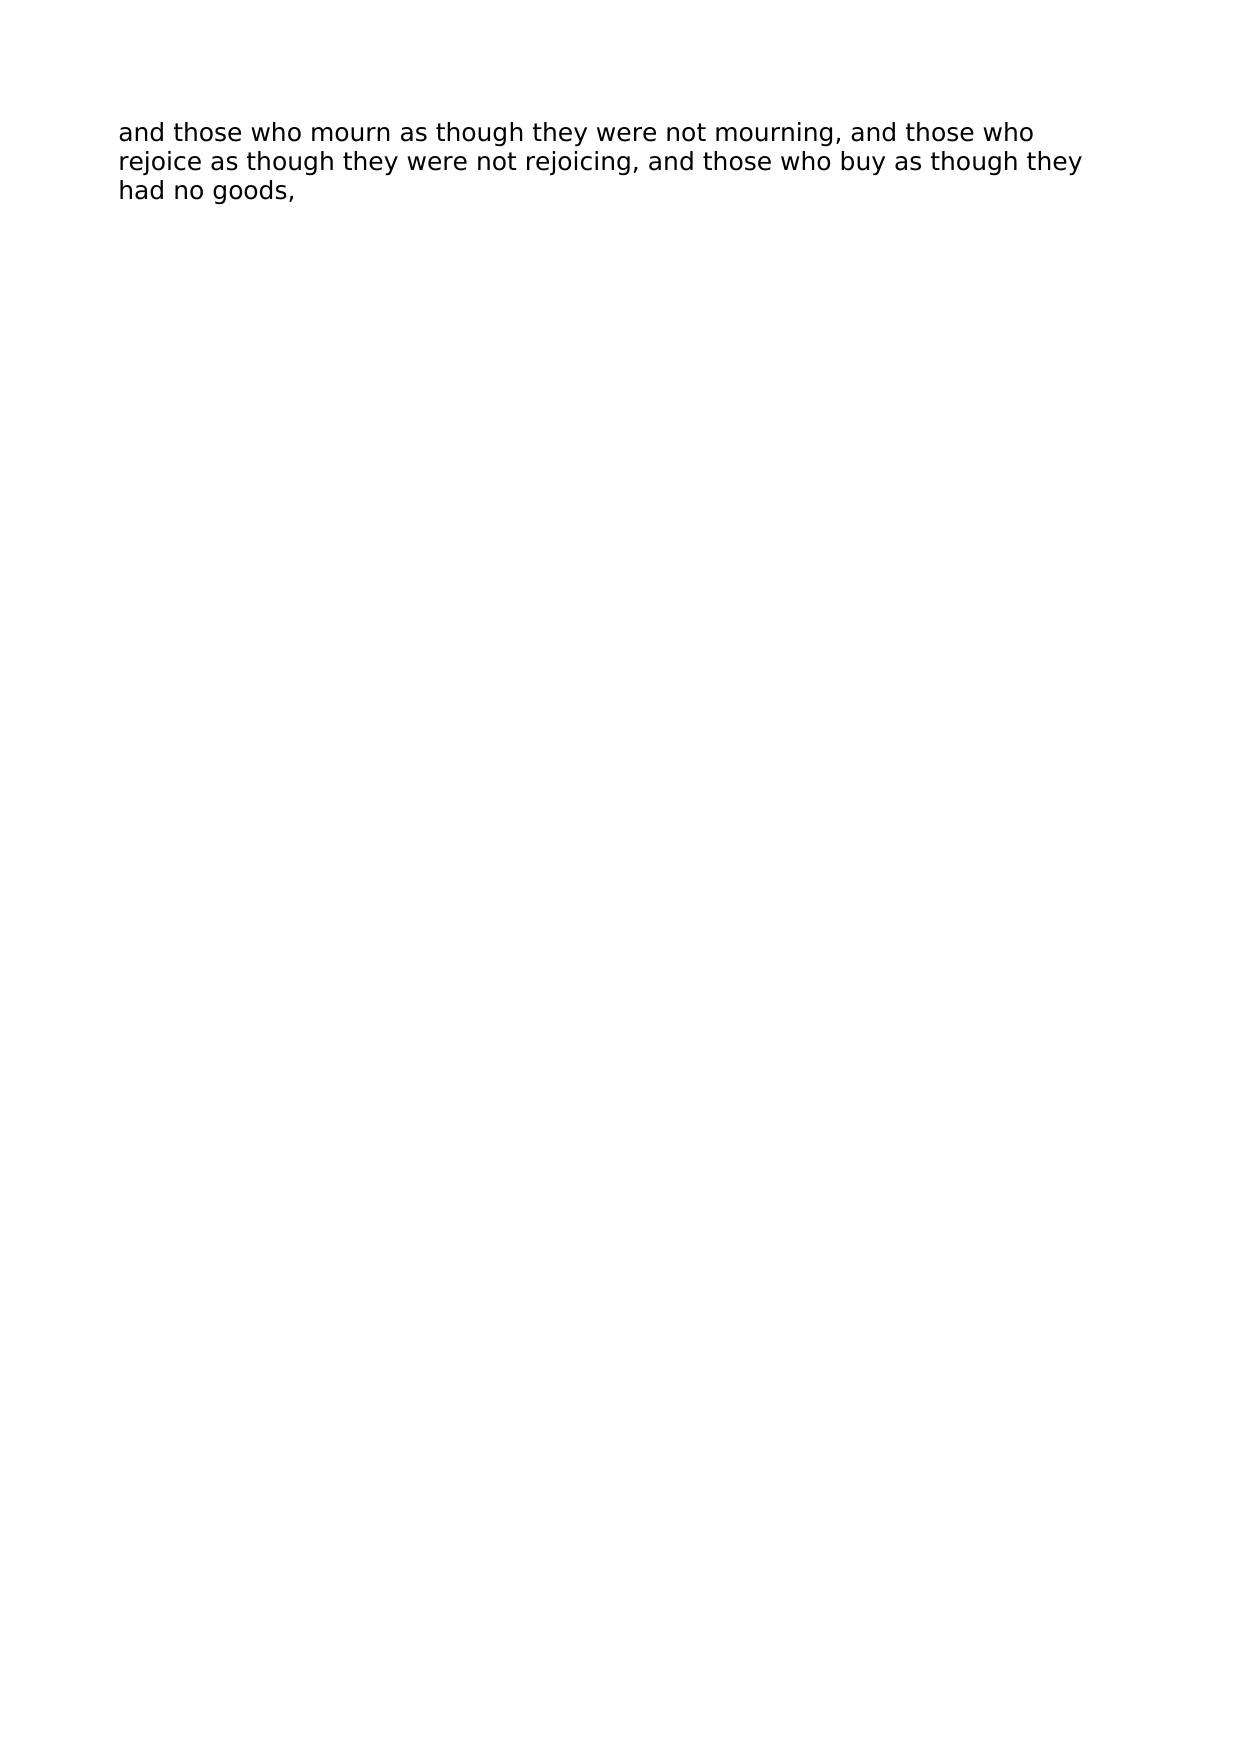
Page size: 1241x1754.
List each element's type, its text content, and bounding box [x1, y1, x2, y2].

text and those who mourn as though they were not mourning, and those who rejoice as though they were not rejoicing, and those who buy as though they had no goods, [118, 118, 1122, 206]
